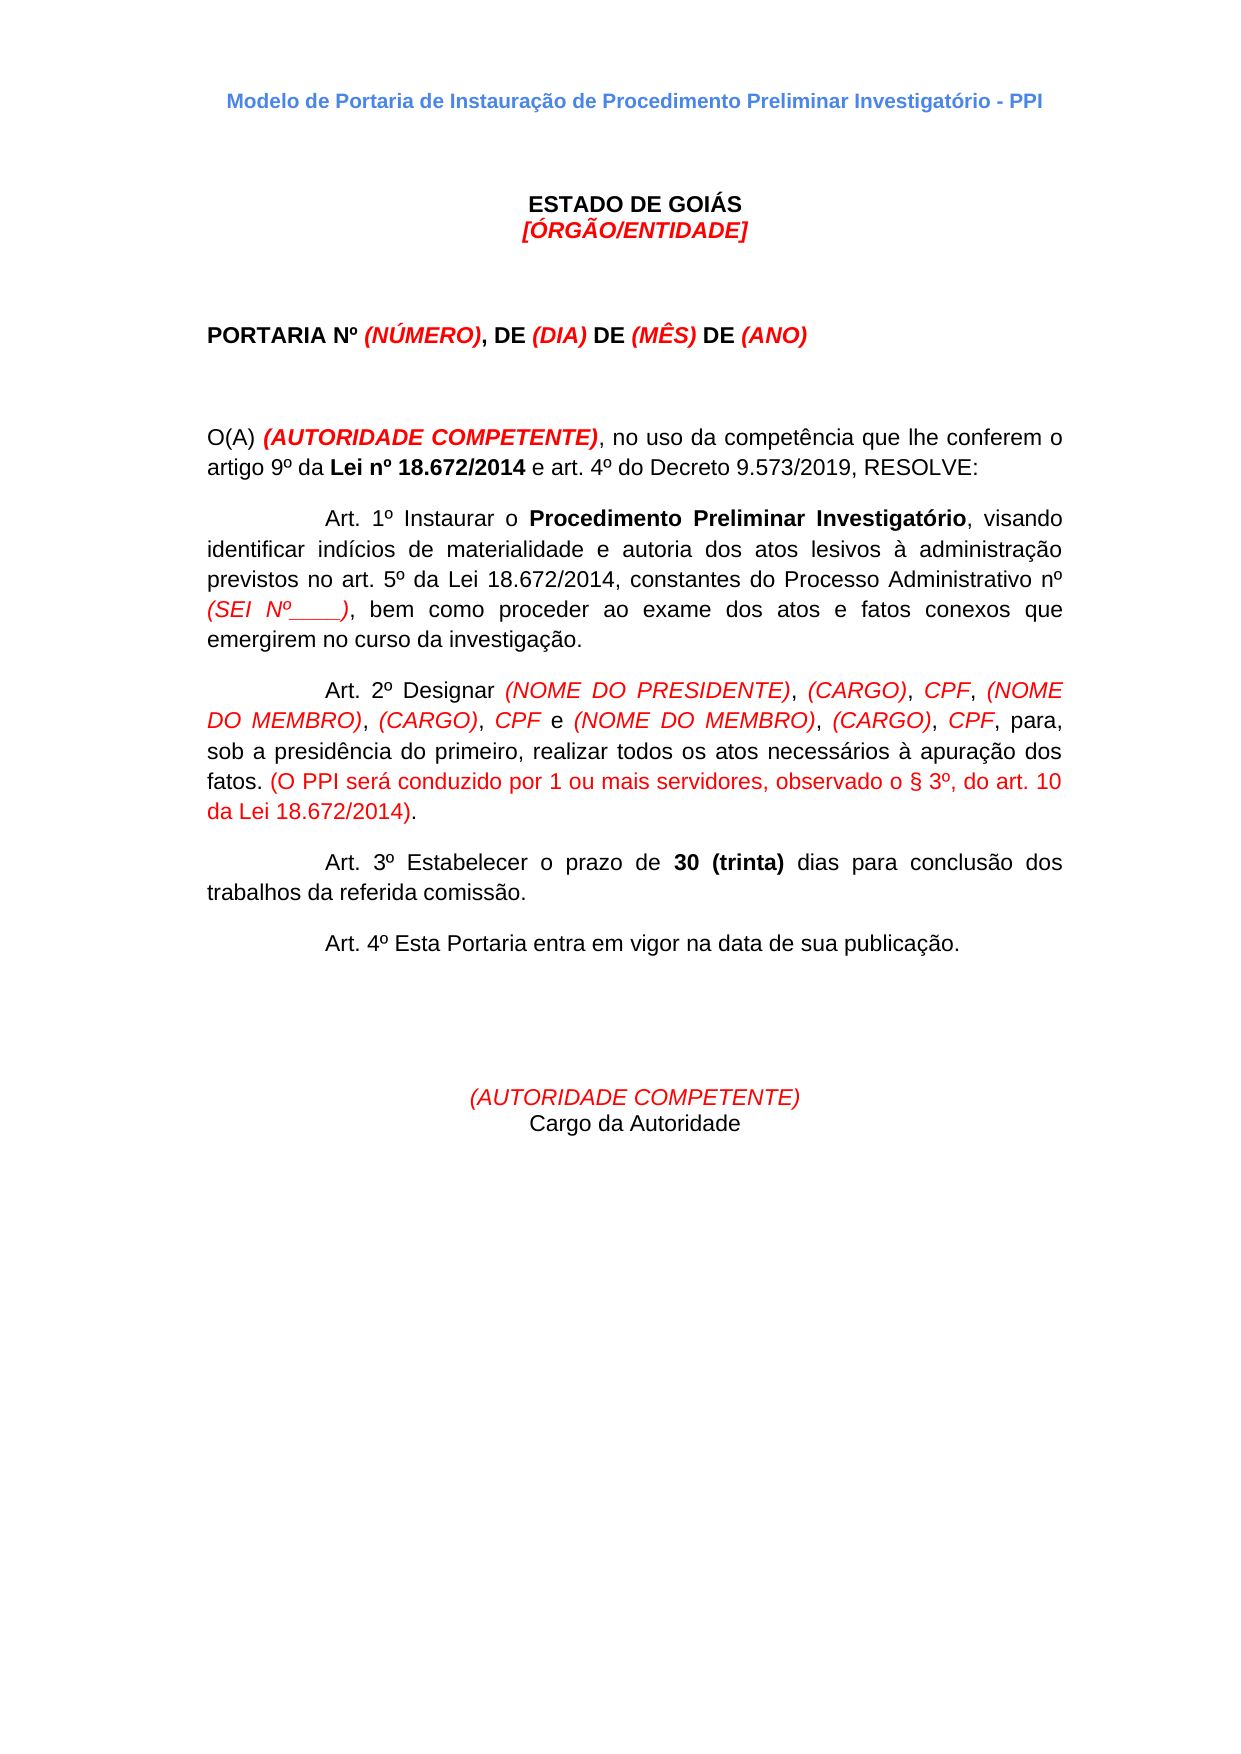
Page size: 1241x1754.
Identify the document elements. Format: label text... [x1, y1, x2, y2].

text (AUTORIDADE COMPETENTE) [207, 1083, 1063, 1110]
text Modelo de Portaria de Instauração de Procedimento Preliminar Investigatório - PPI [207, 89, 1063, 113]
text Art. 4º Esta Portaria entra em vigor na data de sua publicação. [207, 930, 1004, 957]
text O(A) (AUTORIDADE COMPETENTE), no uso da competência que lhe conferem o artigo 9º da Lei nº 18.672/2014 e art. 4º do Decreto 9.573/2019, RESOLVE: [207, 424, 1063, 481]
text ESTADO DE GOIÁS [207, 191, 1063, 217]
text [ÓRGÃO/ENTIDADE] [207, 217, 1063, 243]
text Cargo da Autoridade [207, 1110, 1063, 1136]
text Art. 1º Instaurar o Procedimento Preliminar Investigatório, visando identificar indícios de materialidade e autoria dos atos lesivos à administração previstos no art. 5º da Lei 18.672/2014, constantes do Processo Administrativo nº (SEI Nº____), bem como proceder ao exame dos atos e fatos conexos que emergirem no curso da investigação. [207, 505, 1063, 653]
text PORTARIA Nº (NÚMERO), DE (DIA) DE (MÊS) DE (ANO) [207, 322, 1063, 348]
text Art. 3º Estabelecer o prazo de 30 (trinta) dias para conclusão dos trabalhos da referida comissão. [207, 849, 1063, 906]
text Art. 2º Designar (NOME DO PRESIDENTE), (CARGO), CPF, (NOME DO MEMBRO), (CARGO), CPF e (NOME DO MEMBRO), (CARGO), CPF, para, sob a presidência do primeiro, realizar todos os atos necessários à apuração dos fatos. (O PPI será conduzido por 1 ou mais servidores, observado o § 3º, do art. 10 da Lei 18.672/2014). [207, 677, 1063, 824]
